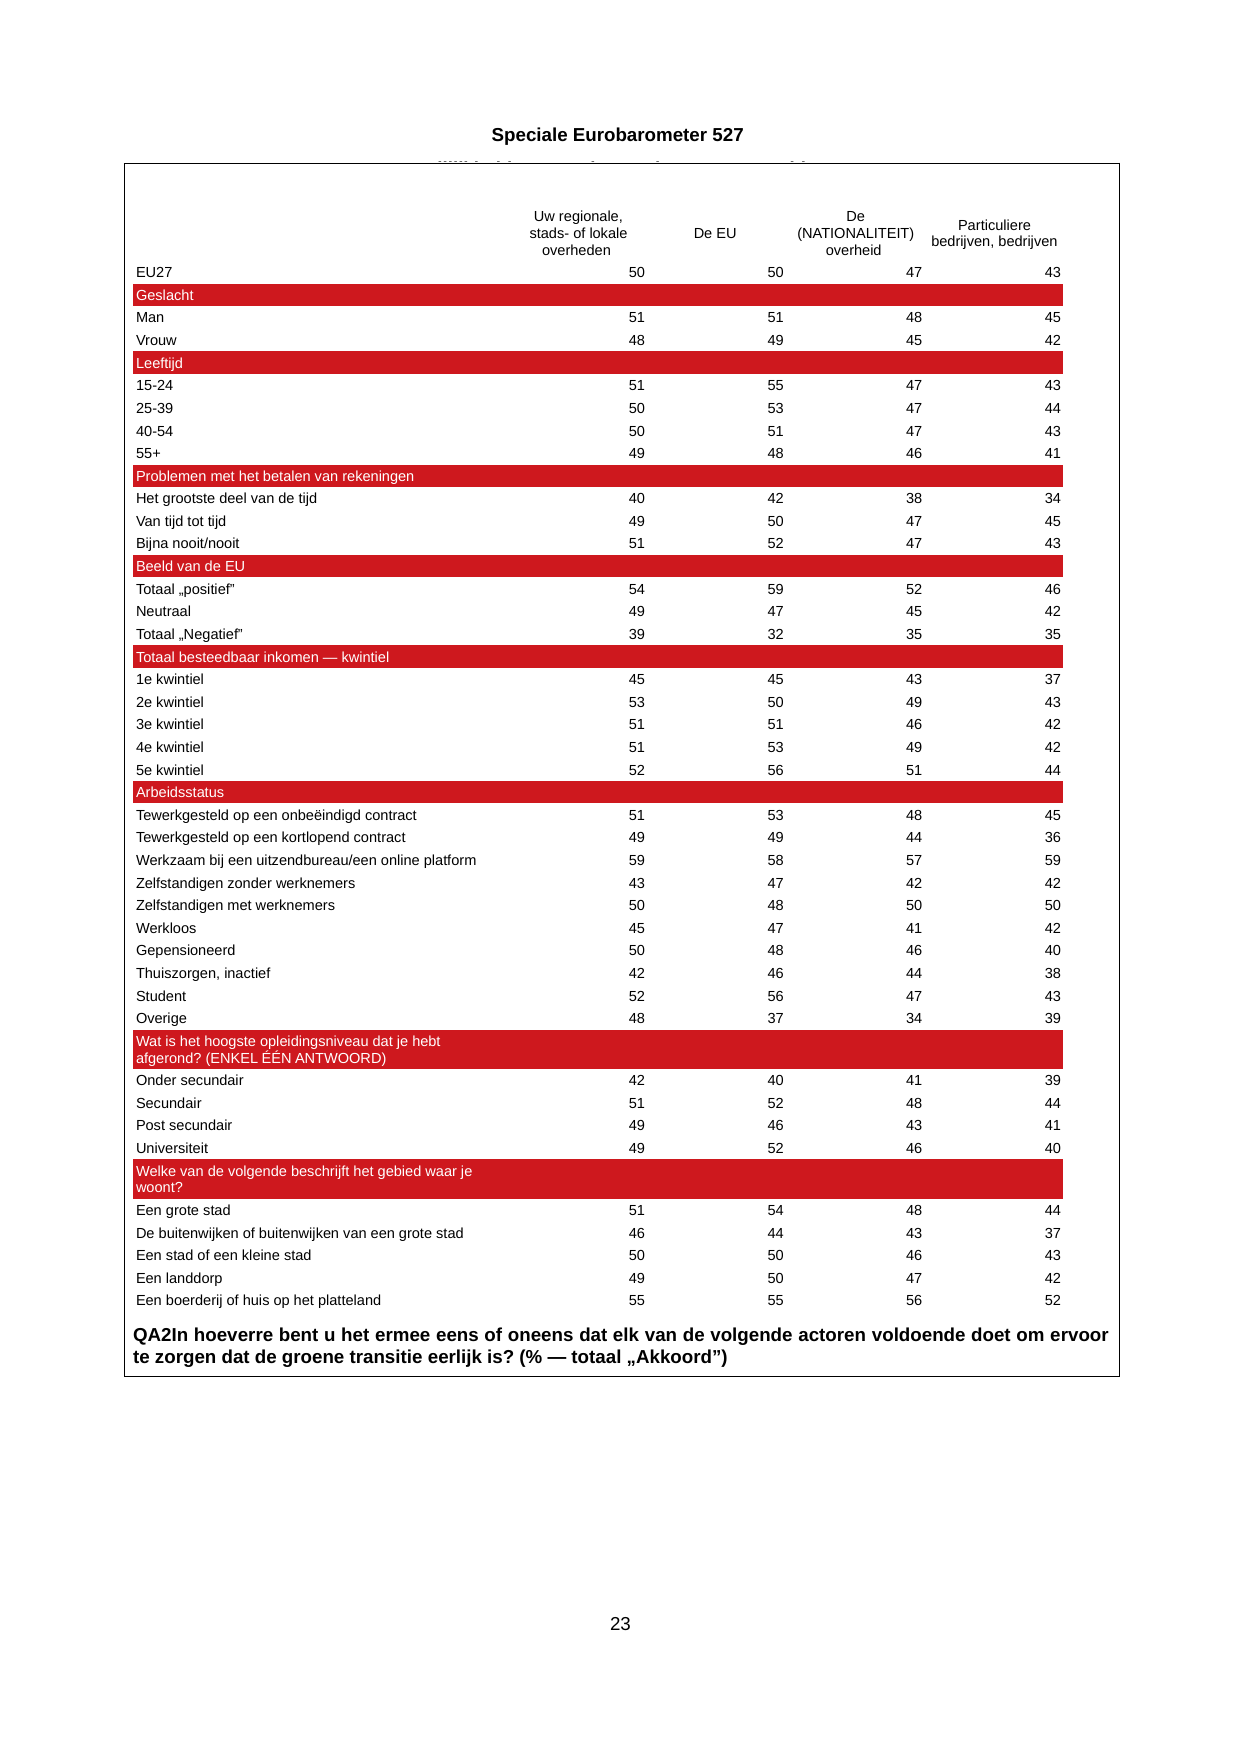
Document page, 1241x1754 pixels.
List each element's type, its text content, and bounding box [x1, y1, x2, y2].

table_cell 4e kwintiel [133, 736, 509, 758]
table_cell [786, 1030, 925, 1069]
table_cell 39 [509, 623, 648, 645]
table_cell Overige [133, 1007, 509, 1029]
table_cell [925, 781, 1063, 803]
table_cell EU27 [133, 261, 509, 284]
table_cell 56 [648, 758, 786, 781]
table_cell 49 [648, 329, 786, 351]
table_cell Totaal „Negatief” [133, 623, 509, 645]
table_cell Welke van de volgende beschrijft het gebied waar je woont? [133, 1159, 509, 1199]
table_header De EU [648, 205, 786, 261]
table_cell 43 [786, 668, 925, 691]
table_cell 50 [648, 261, 786, 284]
table_cell 53 [648, 804, 786, 826]
table_cell 42 [509, 962, 648, 984]
table_cell 52 [786, 578, 925, 600]
table_cell [786, 284, 925, 306]
table_cell 54 [509, 578, 648, 600]
table_cell [648, 645, 786, 668]
table_cell 48 [648, 939, 786, 962]
table_cell Beeld van de EU [133, 555, 509, 577]
table_cell 45 [786, 329, 925, 351]
table_cell 43 [786, 1114, 925, 1137]
table_cell 45 [509, 668, 648, 691]
table_cell [786, 351, 925, 374]
table_cell 57 [786, 849, 925, 871]
table_cell 50 [648, 1244, 786, 1267]
table_cell [925, 1030, 1063, 1069]
table_cell 50 [509, 419, 648, 442]
table_cell De buitenwijken of buitenwijken van een grote stad [133, 1221, 509, 1244]
table_cell 48 [509, 329, 648, 351]
table_header De (NATIONALITEIT) overheid [786, 205, 925, 261]
table_cell 42 [925, 329, 1063, 351]
table_cell [509, 465, 648, 487]
table_cell 52 [509, 758, 648, 781]
table_cell 47 [786, 261, 925, 284]
table_cell 59 [925, 849, 1063, 871]
table_cell 50 [509, 397, 648, 419]
table_cell 49 [509, 600, 648, 623]
table_cell 51 [648, 713, 786, 736]
table_cell 37 [925, 668, 1063, 691]
table_cell 46 [786, 939, 925, 962]
table_cell 47 [786, 984, 925, 1007]
table_header [133, 205, 509, 261]
table_cell 42 [509, 1069, 648, 1092]
table_cell [648, 465, 786, 487]
table_cell 47 [648, 600, 786, 623]
table_cell 40 [648, 1069, 786, 1092]
table_cell Neutraal [133, 600, 509, 623]
table_cell 48 [786, 804, 925, 826]
table_cell [509, 351, 648, 374]
table_cell 48 [648, 894, 786, 917]
table_cell 51 [509, 374, 648, 397]
table_cell 42 [648, 487, 786, 510]
table_cell Totaal besteedbaar inkomen — kwintiel [133, 645, 509, 668]
table_cell 46 [786, 1244, 925, 1267]
table_cell 46 [925, 578, 1063, 600]
table_cell [648, 1030, 786, 1069]
table_cell 43 [925, 419, 1063, 442]
table_cell [509, 781, 648, 803]
table_cell 42 [925, 600, 1063, 623]
table_cell 38 [786, 487, 925, 510]
table_cell 32 [648, 623, 786, 645]
table_cell [648, 351, 786, 374]
table_cell Secundair [133, 1092, 509, 1114]
table_cell Het grootste deel van de tijd [133, 487, 509, 510]
table_cell 51 [786, 758, 925, 781]
table_cell [786, 781, 925, 803]
table_cell 44 [786, 826, 925, 849]
table_cell [925, 645, 1063, 668]
table_cell 45 [925, 804, 1063, 826]
table_cell Student [133, 984, 509, 1007]
table_cell 53 [509, 691, 648, 713]
table_cell Gepensioneerd [133, 939, 509, 962]
table_cell 15-24 [133, 374, 509, 397]
table_cell 50 [509, 939, 648, 962]
table_cell [786, 465, 925, 487]
table_cell Thuiszorgen, inactief [133, 962, 509, 984]
table_cell 39 [925, 1007, 1063, 1029]
table_cell Een landdorp [133, 1267, 509, 1289]
table_cell 38 [925, 962, 1063, 984]
table_cell 37 [648, 1007, 786, 1029]
table_cell 48 [509, 1007, 648, 1029]
table_cell 45 [509, 917, 648, 939]
table_cell 56 [786, 1289, 925, 1312]
table_cell Wat is het hoogste opleidingsniveau dat je hebt afgerond? (ENKEL ÉÉN ANTWOORD) [133, 1030, 509, 1069]
table_cell 52 [925, 1289, 1063, 1312]
table_cell 51 [648, 419, 786, 442]
table_cell 59 [648, 578, 786, 600]
table_cell 43 [925, 261, 1063, 284]
table_cell 51 [509, 1199, 648, 1221]
table_cell 47 [786, 397, 925, 419]
table_cell [925, 465, 1063, 487]
table_cell 55 [648, 1289, 786, 1312]
table_cell Bijna nooit/nooit [133, 532, 509, 555]
table_cell 46 [648, 962, 786, 984]
table_cell 51 [509, 804, 648, 826]
table_cell 35 [786, 623, 925, 645]
table_cell 51 [509, 532, 648, 555]
table_cell 43 [786, 1221, 925, 1244]
table_cell 52 [648, 1092, 786, 1114]
table_cell 56 [648, 984, 786, 1007]
table_cell 49 [509, 510, 648, 532]
table_cell [509, 1159, 648, 1199]
table_cell 47 [786, 510, 925, 532]
table_cell 40-54 [133, 419, 509, 442]
table_cell [509, 1030, 648, 1069]
table_cell 45 [786, 600, 925, 623]
table_cell 41 [925, 442, 1063, 464]
table_cell 43 [925, 374, 1063, 397]
table_cell Tewerkgesteld op een onbeëindigd contract [133, 804, 509, 826]
table_cell 42 [925, 713, 1063, 736]
table_header Particuliere bedrijven, bedrijven [925, 205, 1063, 261]
table_cell 58 [648, 849, 786, 871]
table_cell 54 [648, 1199, 786, 1221]
table_cell 43 [925, 532, 1063, 555]
table_cell Geslacht [133, 284, 509, 306]
table_cell Van tijd tot tijd [133, 510, 509, 532]
table_cell 45 [925, 510, 1063, 532]
table_cell 50 [786, 894, 925, 917]
table_cell [648, 555, 786, 577]
table_cell Een boerderij of huis op het platteland [133, 1289, 509, 1312]
table_cell [925, 351, 1063, 374]
table_cell 40 [925, 939, 1063, 962]
table_cell Arbeidsstatus [133, 781, 509, 803]
table_cell Universiteit [133, 1137, 509, 1159]
table_cell 47 [786, 532, 925, 555]
table_cell Zelfstandigen met werknemers [133, 894, 509, 917]
table_cell Man [133, 306, 509, 329]
table_cell 55+ [133, 442, 509, 464]
table_cell 52 [648, 532, 786, 555]
table_cell [925, 555, 1063, 577]
table_cell [786, 645, 925, 668]
table_cell 50 [648, 1267, 786, 1289]
table_cell 48 [786, 1092, 925, 1114]
table_cell [925, 284, 1063, 306]
table_cell 42 [786, 871, 925, 894]
table_cell 46 [509, 1221, 648, 1244]
table_cell 43 [925, 984, 1063, 1007]
table_cell 49 [509, 826, 648, 849]
table_cell 44 [925, 1092, 1063, 1114]
table_cell 49 [648, 826, 786, 849]
table_cell 39 [925, 1069, 1063, 1092]
table_cell 3e kwintiel [133, 713, 509, 736]
table_cell 50 [509, 261, 648, 284]
table_cell 2e kwintiel [133, 691, 509, 713]
table_cell [786, 555, 925, 577]
table_cell 46 [786, 1137, 925, 1159]
table_cell 51 [509, 1092, 648, 1114]
table_cell 36 [925, 826, 1063, 849]
table_cell 47 [648, 917, 786, 939]
table_cell 46 [786, 442, 925, 464]
table_cell 47 [648, 871, 786, 894]
table_cell 45 [648, 668, 786, 691]
table_cell 48 [786, 1199, 925, 1221]
table_cell 51 [648, 306, 786, 329]
table_cell 34 [925, 487, 1063, 510]
table_cell 49 [509, 1267, 648, 1289]
table_cell 42 [925, 871, 1063, 894]
table_cell 46 [786, 713, 925, 736]
table_cell 43 [509, 871, 648, 894]
table_cell 40 [925, 1137, 1063, 1159]
table_cell 53 [648, 736, 786, 758]
table_cell Onder secundair [133, 1069, 509, 1092]
table_cell [509, 284, 648, 306]
table_cell 42 [925, 917, 1063, 939]
table_cell Zelfstandigen zonder werknemers [133, 871, 509, 894]
table_cell 53 [648, 397, 786, 419]
table_cell Een grote stad [133, 1199, 509, 1221]
table_cell 51 [509, 306, 648, 329]
table_cell 50 [509, 1244, 648, 1267]
table_cell 49 [509, 442, 648, 464]
table_cell 50 [509, 894, 648, 917]
table_cell Leeftijd [133, 351, 509, 374]
table_cell 51 [509, 713, 648, 736]
table_cell 44 [648, 1221, 786, 1244]
table_cell 50 [648, 691, 786, 713]
table_cell Werkloos [133, 917, 509, 939]
table_cell 35 [925, 623, 1063, 645]
table_cell 45 [925, 306, 1063, 329]
table_cell 55 [509, 1289, 648, 1312]
table_cell [648, 284, 786, 306]
table_cell 34 [786, 1007, 925, 1029]
table_cell 42 [925, 1267, 1063, 1289]
table_cell Vrouw [133, 329, 509, 351]
table_cell Totaal „positief” [133, 578, 509, 600]
table_cell 50 [648, 510, 786, 532]
table_cell 43 [925, 691, 1063, 713]
table_cell 37 [925, 1221, 1063, 1244]
table_cell Een stad of een kleine stad [133, 1244, 509, 1267]
table_cell [925, 1159, 1063, 1199]
table_cell 51 [509, 736, 648, 758]
table_cell Werkzaam bij een uitzendbureau/een online platform [133, 849, 509, 871]
table_cell 5e kwintiel [133, 758, 509, 781]
table_cell 52 [509, 984, 648, 1007]
table_cell 49 [786, 736, 925, 758]
table_cell 49 [786, 691, 925, 713]
table_cell 44 [786, 962, 925, 984]
table_cell 41 [786, 917, 925, 939]
table_header Uw regionale, stads- of lokale overheden [509, 205, 648, 261]
table_cell 47 [786, 1267, 925, 1289]
table_cell Problemen met het betalen van rekeningen [133, 465, 509, 487]
table_cell 25-39 [133, 397, 509, 419]
table_cell 50 [925, 894, 1063, 917]
table_cell 48 [648, 442, 786, 464]
table_cell 41 [786, 1069, 925, 1092]
table_cell 59 [509, 849, 648, 871]
table_cell 49 [509, 1114, 648, 1137]
table_cell Post secundair [133, 1114, 509, 1137]
table_cell 49 [509, 1137, 648, 1159]
table_cell 44 [925, 1199, 1063, 1221]
table_cell [648, 781, 786, 803]
table_cell 43 [925, 1244, 1063, 1267]
table_cell [786, 1159, 925, 1199]
table_cell 44 [925, 758, 1063, 781]
table_cell 41 [925, 1114, 1063, 1137]
table_cell 44 [925, 397, 1063, 419]
table_cell 42 [925, 736, 1063, 758]
table_cell 1e kwintiel [133, 668, 509, 691]
text QA2In hoeverre bent u het ermee eens of oneens dat elk van de volgende actoren voldoende doet om ervoor te zorgen dat de groene transitie eerlijk is? (% — totaal „Akkoord”) [133, 1324, 1111, 1367]
table_cell [648, 1159, 786, 1199]
table_cell 46 [648, 1114, 786, 1137]
table_cell 47 [786, 419, 925, 442]
table_cell [509, 645, 648, 668]
table_cell 55 [648, 374, 786, 397]
table_cell Tewerkgesteld op een kortlopend contract [133, 826, 509, 849]
table_cell 52 [648, 1137, 786, 1159]
table_cell 48 [786, 306, 925, 329]
table_cell 47 [786, 374, 925, 397]
table_cell [509, 555, 648, 577]
table_cell 40 [509, 487, 648, 510]
